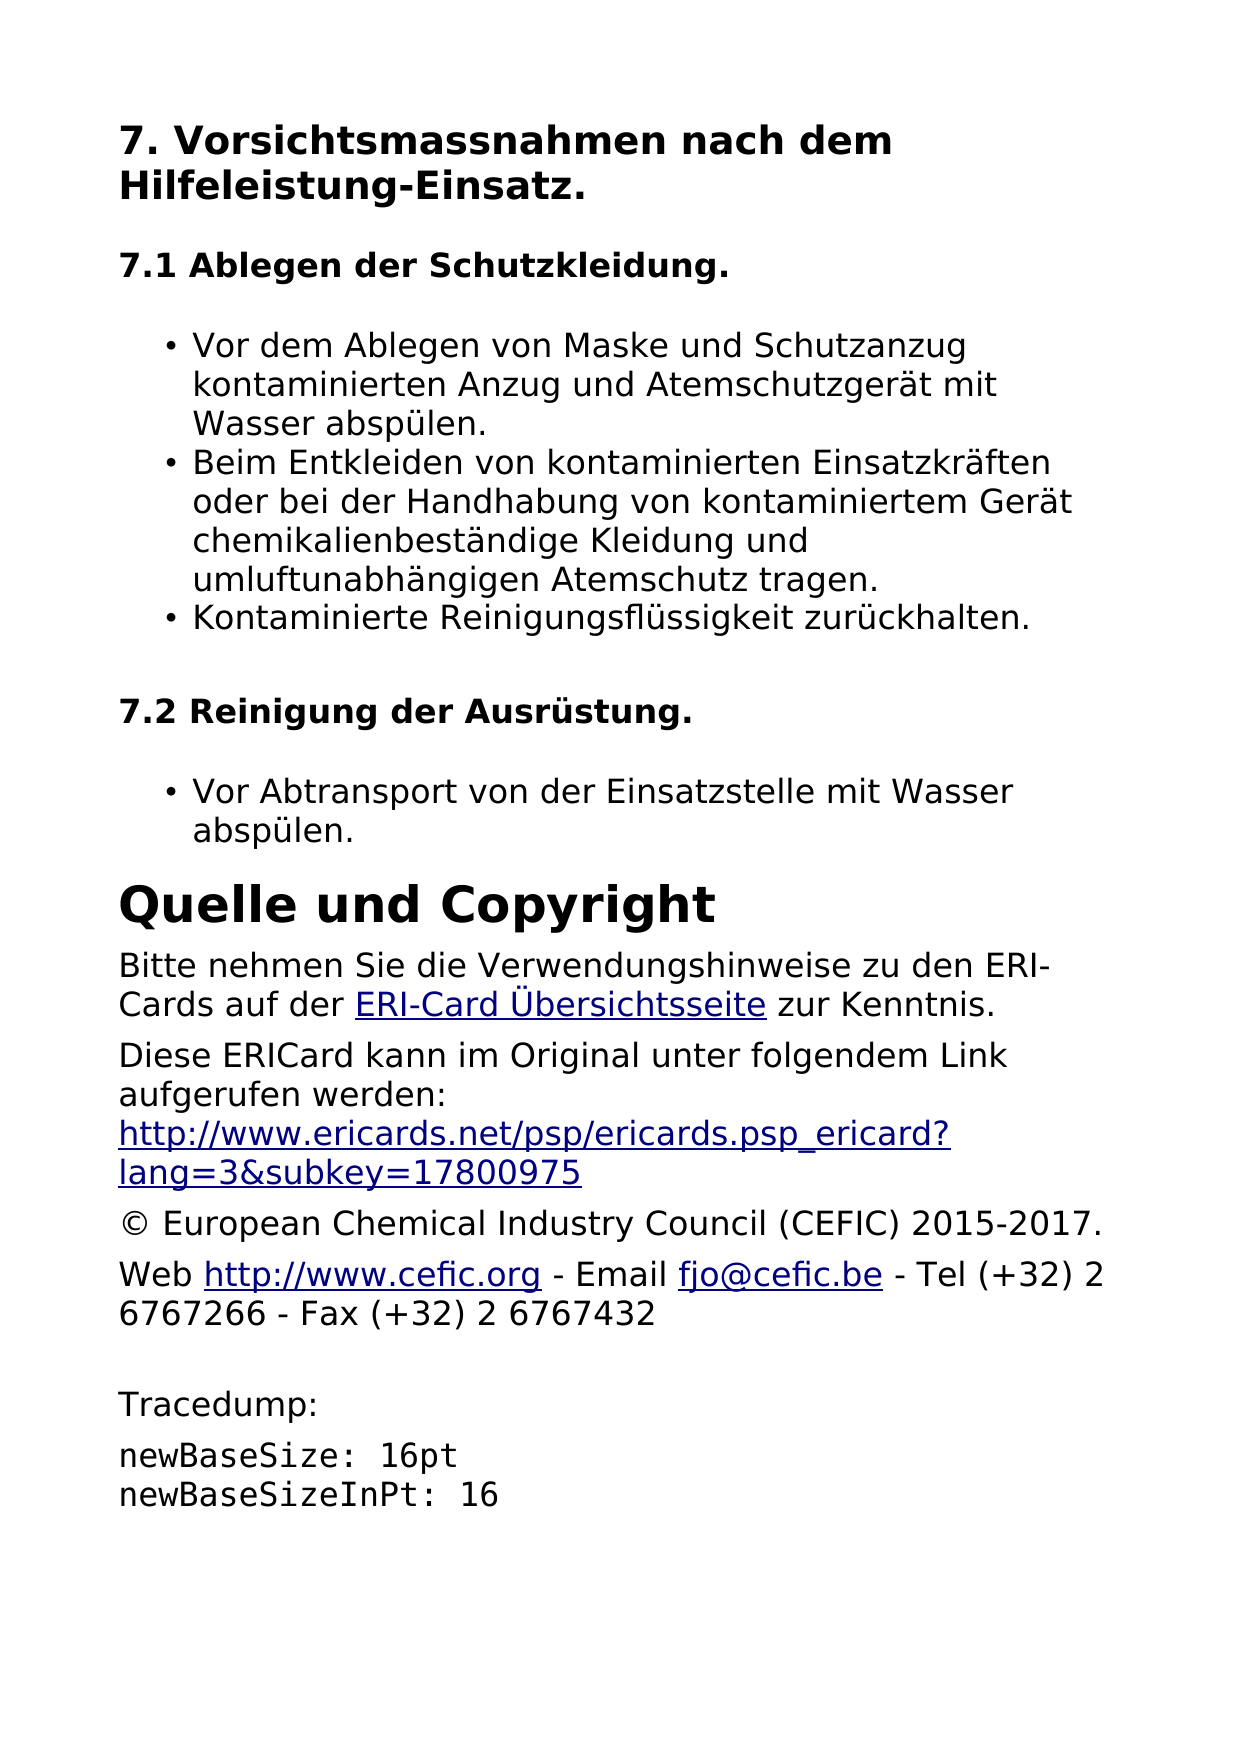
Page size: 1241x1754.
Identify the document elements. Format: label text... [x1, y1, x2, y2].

subtitle 7. Vorsichtsmassnahmen nach dem Hilfeleistung-Einsatz. [118, 118, 1122, 208]
subtitle Quelle und Copyright [118, 876, 1122, 934]
list Vor dem Ablegen von Maske und Schutzanzug kontaminierten Anzug und Atemschutzgerät mit Wasser abspülen. [177, 327, 1122, 443]
text Web http://www.cefic.org - Email fjo@cefic.be - Tel (+32) 2 6767266 - Fax (+32) 2 6767432 [118, 1256, 1122, 1334]
list Beim Entkleiden von kontaminierten Einsatzkräften oder bei der Handhabung von kontaminiertem Gerät chemikalienbeständige Kleidung und umluftunabhängigen Atemschutz tragen. [177, 443, 1122, 599]
text Tracedump: [118, 1346, 1122, 1424]
text Bitte nehmen Sie die Verwendungshinweise zu den ERI-Cards auf der ERI-Card Übersichtsseite zur Kenntnis. [118, 946, 1122, 1024]
list Vor Abtransport von der Einsatzstelle mit Wasser abspülen. [177, 773, 1122, 851]
text Diese ERICard kann im Original unter folgendem Link aufgerufen werden: http://www.ericards.net/psp/ericards.psp_ericard?lang=3&subkey=17800975 [118, 1037, 1122, 1192]
subtitle 7.2 Reinigung der Ausrüstung. [118, 692, 1122, 731]
text © European Chemical Industry Council (CEFIC) 2015-2017. [118, 1204, 1122, 1243]
subtitle 7.1 Ablegen der Schutzkleidung. [118, 246, 1122, 285]
list Kontaminierte Reinigungsflüssigkeit zurückhalten. [177, 599, 1122, 638]
text newBaseSize: 16pt newBaseSizeInPt: 16 [118, 1436, 1122, 1514]
